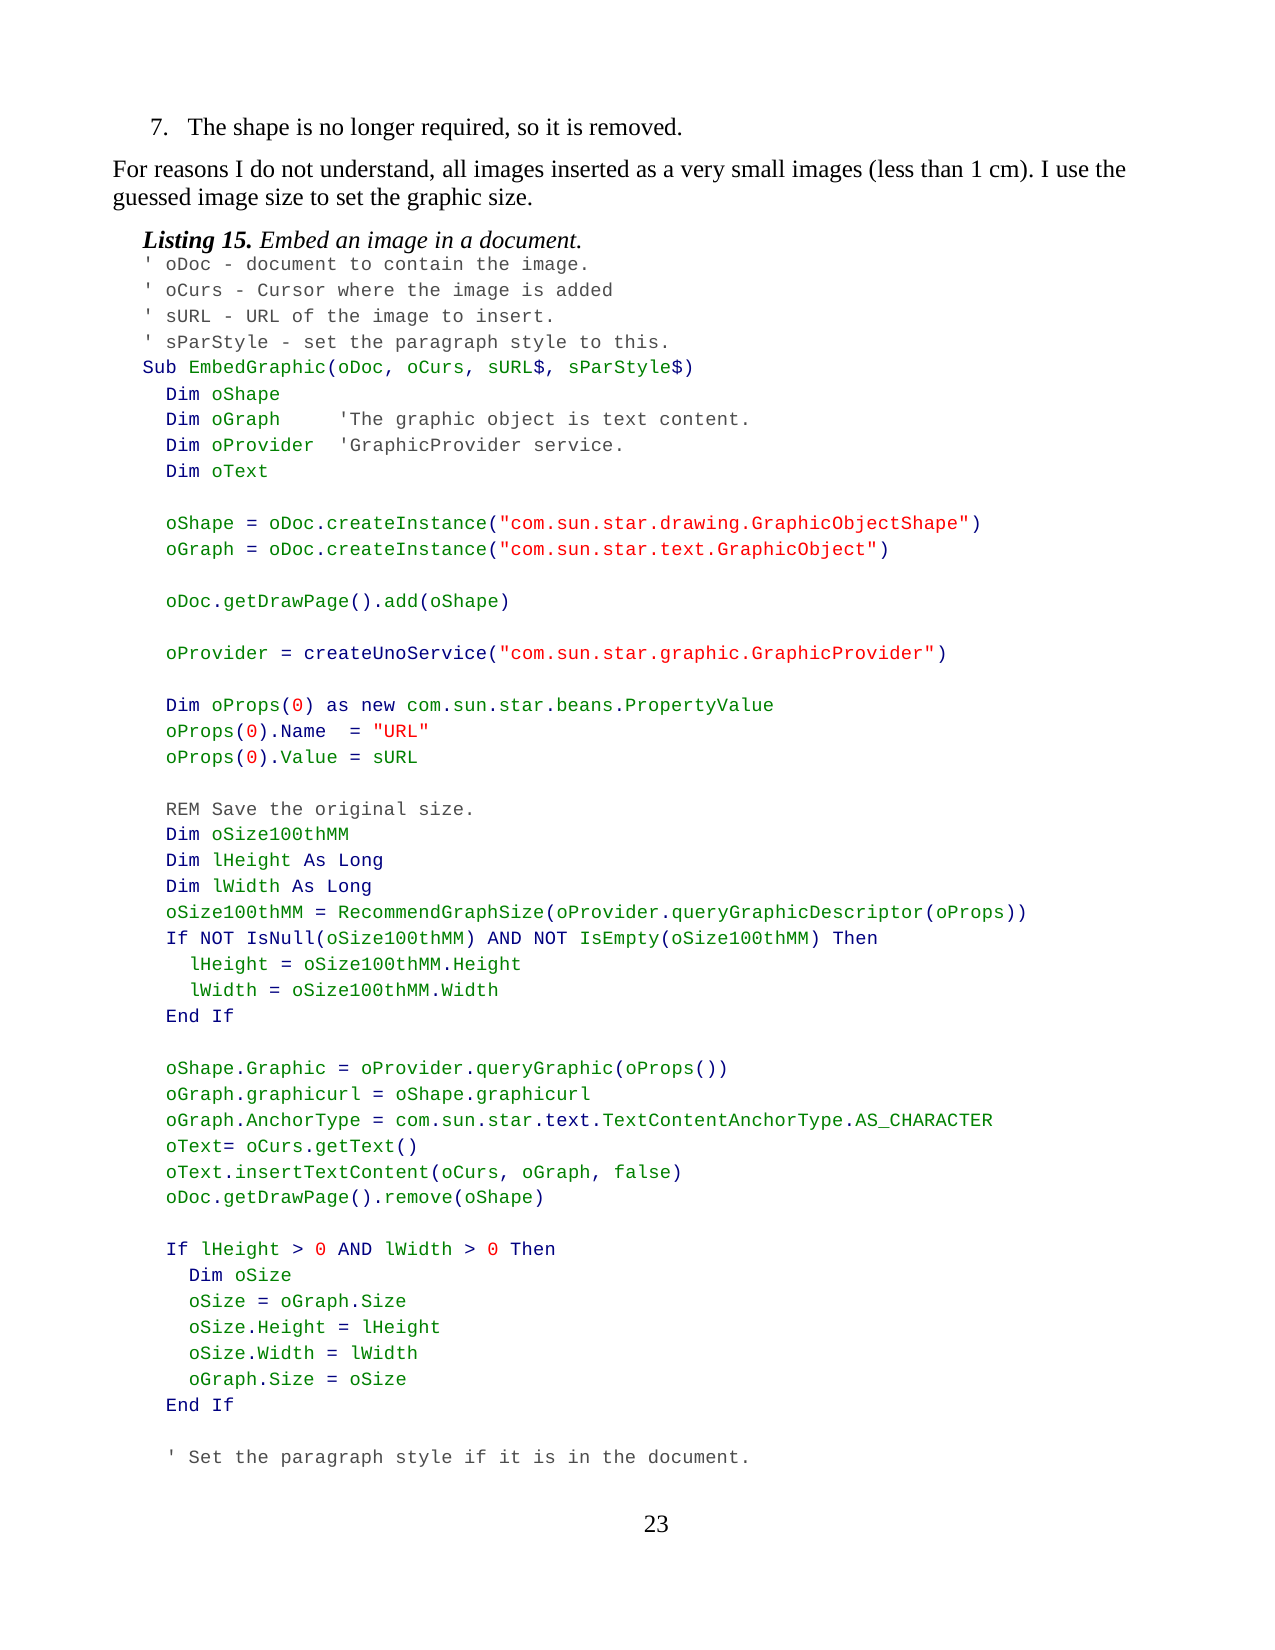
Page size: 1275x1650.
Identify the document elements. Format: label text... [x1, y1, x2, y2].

text oProvider = createUnoService("com.sun.star.graphic.GraphicProvider") [142, 643, 1200, 665]
text oShape.Graphic = oProvider.queryGraphic(oProps()) [142, 1058, 1200, 1080]
text For reasons I do not understand, all images inserted as a very small images (less than 1 cm). I use the guessed image size to set the graphic size. [112, 155, 1200, 211]
text oProps(0).Value = sURL [142, 747, 1200, 768]
text oDoc.getDrawPage().add(oShape) [142, 591, 1200, 613]
text Dim oGraph 'The graphic object is text content. [142, 410, 1200, 431]
text oGraph.AnchorType = com.sun.star.text.TextContentAnchorType.AS_CHARACTER [142, 1110, 1200, 1132]
text oShape = oDoc.createInstance("com.sun.star.drawing.GraphicObjectShape") [142, 513, 1200, 535]
text oGraph.graphicurl = oShape.graphicurl [142, 1084, 1200, 1106]
text oText= oCurs.getText() [142, 1136, 1200, 1157]
text oGraph.Size = oSize [142, 1369, 1200, 1391]
text Dim oProvider 'GraphicProvider service. [142, 436, 1200, 457]
text oGraph = oDoc.createInstance("com.sun.star.text.GraphicObject") [142, 539, 1200, 561]
text oSize = oGraph.Size [142, 1292, 1200, 1313]
text oSize.Height = lHeight [142, 1318, 1200, 1339]
text oSize100thMM = RecommendGraphSize(oProvider.queryGraphicDescriptor(oProps)) [142, 903, 1200, 924]
text Dim lHeight As Long [142, 851, 1200, 872]
text Dim oSize [142, 1266, 1200, 1287]
text oProps(0).Name = "URL" [142, 721, 1200, 742]
text lWidth = oSize100thMM.Width [142, 980, 1200, 1002]
text Dim oProps(0) as new com.sun.star.beans.PropertyValue [142, 695, 1200, 717]
text Sub EmbedGraphic(oDoc, oCurs, sURL$, sParStyle$) [142, 358, 1200, 379]
text ' Set the paragraph style if it is in the document. [142, 1447, 1200, 1469]
text ' oCurs - Cursor where the image is added [142, 280, 1200, 302]
text Dim oSize100thMM [142, 825, 1200, 846]
text End If [142, 1006, 1200, 1028]
text ' sURL - URL of the image to insert. [142, 306, 1200, 327]
text ' oDoc - document to contain the image. [142, 254, 1200, 276]
text ' sParStyle - set the paragraph style to this. [142, 332, 1200, 353]
text oText.insertTextContent(oCurs, oGraph, false) [142, 1162, 1200, 1183]
text If NOT IsNull(oSize100thMM) AND NOT IsEmpty(oSize100thMM) Then [142, 928, 1200, 950]
list The shape is no longer required, so it is removed. [150, 112, 1200, 141]
text REM Save the original size. [142, 799, 1200, 820]
text lHeight = oSize100thMM.Height [142, 954, 1200, 976]
list Listing 15. Embed an image in a document. [142, 226, 1200, 254]
text Dim lWidth As Long [142, 877, 1200, 898]
text Dim oShape [142, 384, 1200, 405]
text oSize.Width = lWidth [142, 1343, 1200, 1365]
text End If [142, 1395, 1200, 1417]
text oDoc.getDrawPage().remove(oShape) [142, 1188, 1200, 1209]
text If lHeight > 0 AND lWidth > 0 Then [142, 1240, 1200, 1261]
text Dim oText [142, 462, 1200, 483]
